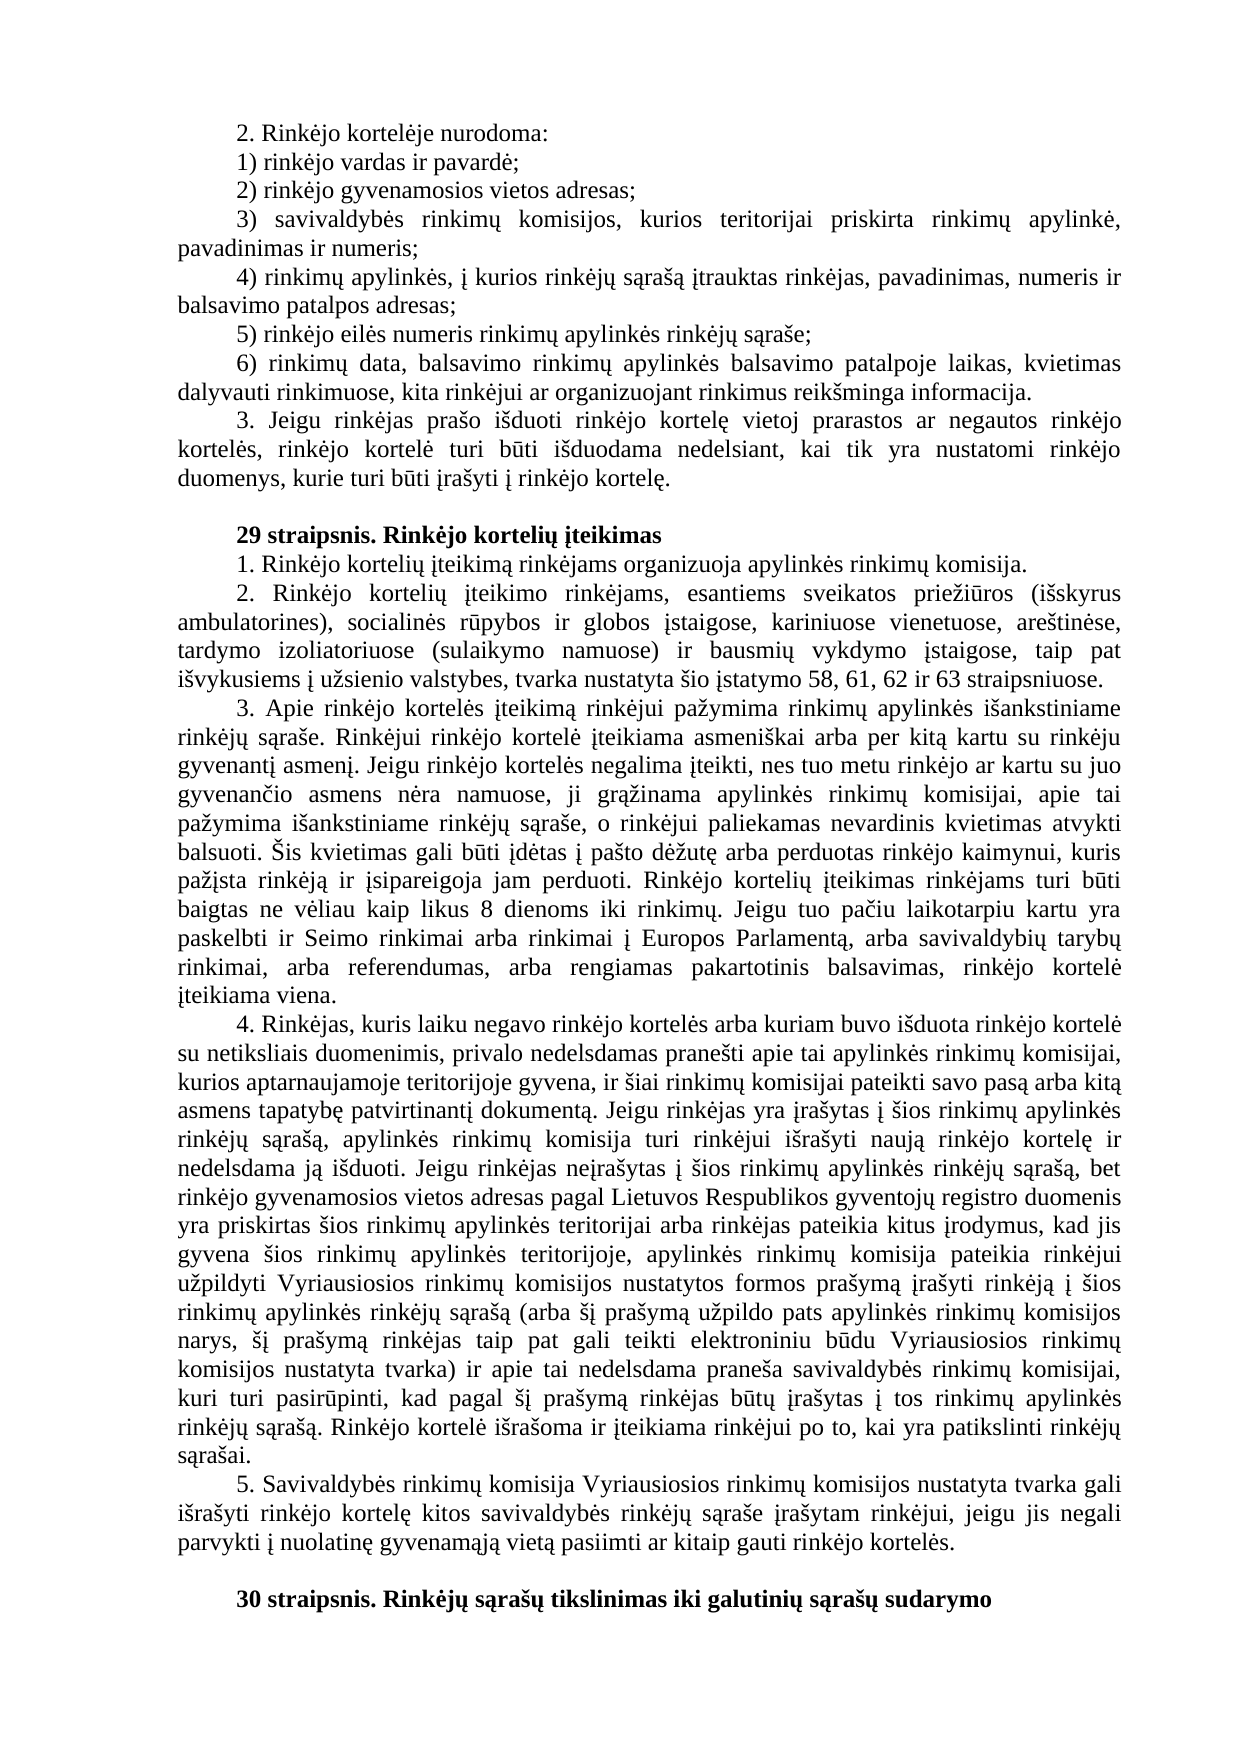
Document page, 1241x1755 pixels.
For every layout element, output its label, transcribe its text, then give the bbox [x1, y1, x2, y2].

text 4) rinkimų apylinkės, į kurios rinkėjų sąrašą įtrauktas rinkėjas, pavadinimas, numeris ir balsavimo patalpos adresas; [177, 262, 1122, 319]
text 3. Apie rinkėjo kortelės įteikimą rinkėjui pažymima rinkimų apylinkės išankstiniame rinkėjų sąraše. Rinkėjui rinkėjo kortelė įteikiama asmeniškai arba per kitą kartu su rinkėju gyvenantį asmenį. Jeigu rinkėjo kortelės negalima įteikti, nes tuo metu rinkėjo ar kartu su juo gyvenančio asmens nėra namuose, ji grąžinama apylinkės rinkimų komisijai, apie tai pažymima išankstiniame rinkėjų sąraše, o rinkėjui paliekamas nevardinis kvietimas atvykti balsuoti. Šis kvietimas gali būti įdėtas į pašto dėžutę arba perduotas rinkėjo kaimynui, kuris pažįsta rinkėją ir įsipareigoja jam perduoti. Rinkėjo kortelių įteikimas rinkėjams turi būti baigtas ne vėliau kaip likus 8 dienoms iki rinkimų. Jeigu tuo pačiu laikotarpiu kartu yra paskelbti ir Seimo rinkimai arba rinkimai į Europos Parlamentą, arba savivaldybių tarybų rinkimai, arba referendumas, arba rengiamas pakartotinis balsavimas, rinkėjo kortelė įteikiama viena. [177, 693, 1122, 1009]
text 2) rinkėjo gyvenamosios vietos adresas; [177, 176, 1122, 204]
text 1) rinkėjo vardas ir pavardė; [177, 147, 1122, 176]
text 29 straipsnis. Rinkėjo kortelių įteikimas [177, 521, 1122, 549]
text 1. Rinkėjo kortelių įteikimą rinkėjams organizuoja apylinkės rinkimų komisija. [177, 549, 1122, 578]
text 6) rinkimų data, balsavimo rinkimų apylinkės balsavimo patalpoje laikas, kvietimas dalyvauti rinkimuose, kita rinkėjui ar organizuojant rinkimus reikšminga informacija. [177, 348, 1122, 406]
text 2. Rinkėjo kortelėje nurodoma: [177, 118, 1122, 147]
text 5. Savivaldybės rinkimų komisija Vyriausiosios rinkimų komisijos nustatyta tvarka gali išrašyti rinkėjo kortelę kitos savivaldybės rinkėjų sąraše įrašytam rinkėjui, jeigu jis negali parvykti į nuolatinę gyvenamąją vietą pasiimti ar kitaip gauti rinkėjo kortelės. [177, 1469, 1122, 1556]
text 4. Rinkėjas, kuris laiku negavo rinkėjo kortelės arba kuriam buvo išduota rinkėjo kortelė su netiksliais duomenimis, privalo nedelsdamas pranešti apie tai apylinkės rinkimų komisijai, kurios aptarnaujamoje teritorijoje gyvena, ir šiai rinkimų komisijai pateikti savo pasą arba kitą asmens tapatybę patvirtinantį dokumentą. Jeigu rinkėjas yra įrašytas į šios rinkimų apylinkės rinkėjų sąrašą, apylinkės rinkimų komisija turi rinkėjui išrašyti naują rinkėjo kortelę ir nedelsdama ją išduoti. Jeigu rinkėjas neįrašytas į šios rinkimų apylinkės rinkėjų sąrašą, bet rinkėjo gyvenamosios vietos adresas pagal Lietuvos Respublikos gyventojų registro duomenis yra priskirtas šios rinkimų apylinkės teritorijai arba rinkėjas pateikia kitus įrodymus, kad jis gyvena šios rinkimų apylinkės teritorijoje, apylinkės rinkimų komisija pateikia rinkėjui užpildyti Vyriausiosios rinkimų komisijos nustatytos formos prašymą įrašyti rinkėją į šios rinkimų apylinkės rinkėjų sąrašą (arba šį prašymą užpildo pats apylinkės rinkimų komisijos narys, šį prašymą rinkėjas taip pat gali teikti elektroniniu būdu Vyriausiosios rinkimų komisijos nustatyta tvarka) ir apie tai nedelsdama praneša savivaldybės rinkimų komisijai, kuri turi pasirūpinti, kad pagal šį prašymą rinkėjas būtų įrašytas į tos rinkimų apylinkės rinkėjų sąrašą. Rinkėjo kortelė išrašoma ir įteikiama rinkėjui po to, kai yra patikslinti rinkėjų sąrašai. [177, 1009, 1122, 1469]
text 3) savivaldybės rinkimų komisijos, kurios teritorijai priskirta rinkimų apylinkė, pavadinimas ir numeris; [177, 204, 1122, 262]
text 3. Jeigu rinkėjas prašo išduoti rinkėjo kortelę vietoj prarastos ar negautos rinkėjo kortelės, rinkėjo kortelė turi būti išduodama nedelsiant, kai tik yra nustatomi rinkėjo duomenys, kurie turi būti įrašyti į rinkėjo kortelę. [177, 406, 1122, 492]
text 5) rinkėjo eilės numeris rinkimų apylinkės rinkėjų sąraše; [177, 319, 1122, 348]
text 2. Rinkėjo kortelių įteikimo rinkėjams, esantiems sveikatos priežiūros (išskyrus ambulatorines), socialinės rūpybos ir globos įstaigose, kariniuose vienetuose, areštinėse, tardymo izoliatoriuose (sulaikymo namuose) ir bausmių vykdymo įstaigose, taip pat išvykusiems į užsienio valstybes, tvarka nustatyta šio įstatymo 58, 61, 62 ir 63 straipsniuose. [177, 578, 1122, 693]
text 30 straipsnis. Rinkėjų sąrašų tikslinimas iki galutinių sąrašų sudarymo [177, 1584, 1122, 1613]
